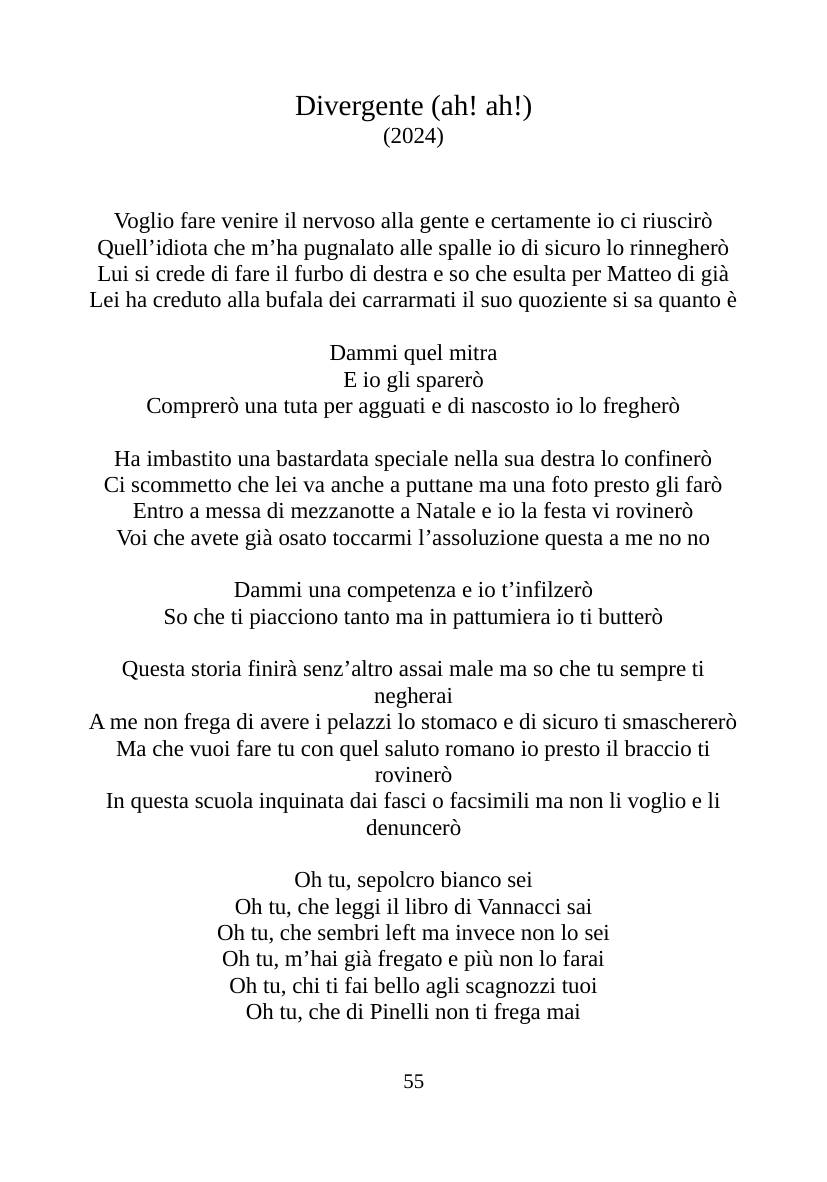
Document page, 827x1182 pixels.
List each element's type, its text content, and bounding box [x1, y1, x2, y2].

text Entro a messa di mezzanotte a Natale e io la festa vi rovinerò [88, 497, 738, 524]
text Ha imbastito una bastardata speciale nella sua destra lo confinerò [88, 445, 738, 471]
text Voi che avete già osato toccarmi l’assoluzione questa a me no no [88, 524, 738, 550]
text Divergente (ah! ah!) (2024) [88, 88, 738, 148]
text Quell’idiota che m’ha pugnalato alle spalle io di sicuro lo rinnegherò [88, 234, 738, 260]
text In questa scuola inquinata dai fasci o facsimili ma non li voglio e li denuncerò [88, 787, 738, 840]
text E io gli sparerò [88, 366, 738, 392]
text Oh tu, sepolcro bianco sei [88, 866, 738, 893]
text Oh tu, che di Pinelli non ti frega mai [88, 998, 738, 1024]
text Oh tu, m’hai già fregato e più non lo farai [88, 945, 738, 972]
text Lei ha creduto alla bufala dei carrarmati il suo quoziente si sa quanto è [88, 287, 738, 313]
text Voglio fare venire il nervoso alla gente e certamente io ci riuscirò [88, 207, 738, 234]
text Comprerò una tuta per agguati e di nascosto io lo fregherò [88, 392, 738, 418]
text A me non frega di avere i pelazzi lo stomaco e di sicuro ti smaschererò [88, 708, 738, 734]
text Dammi una competenza e io t’infilzerò [88, 576, 738, 603]
text Lui si crede di fare il furbo di destra e so che esulta per Matteo di già [88, 260, 738, 287]
text Ci scommetto che lei va anche a puttane ma una foto presto gli farò [88, 471, 738, 497]
text Questa storia finirà senz’altro assai male ma so che tu sempre ti negherai [88, 656, 738, 708]
text Dammi quel mitra [88, 339, 738, 366]
text Ma che vuoi fare tu con quel saluto romano io presto il braccio ti rovinerò [88, 734, 738, 787]
text So che ti piacciono tanto ma in pattumiera io ti butterò [88, 603, 738, 629]
text Oh tu, che sembri left ma invece non lo sei [88, 919, 738, 945]
text Oh tu, che leggi il libro di Vannacci sai [88, 893, 738, 919]
text Oh tu, chi ti fai bello agli scagnozzi tuoi [88, 972, 738, 998]
